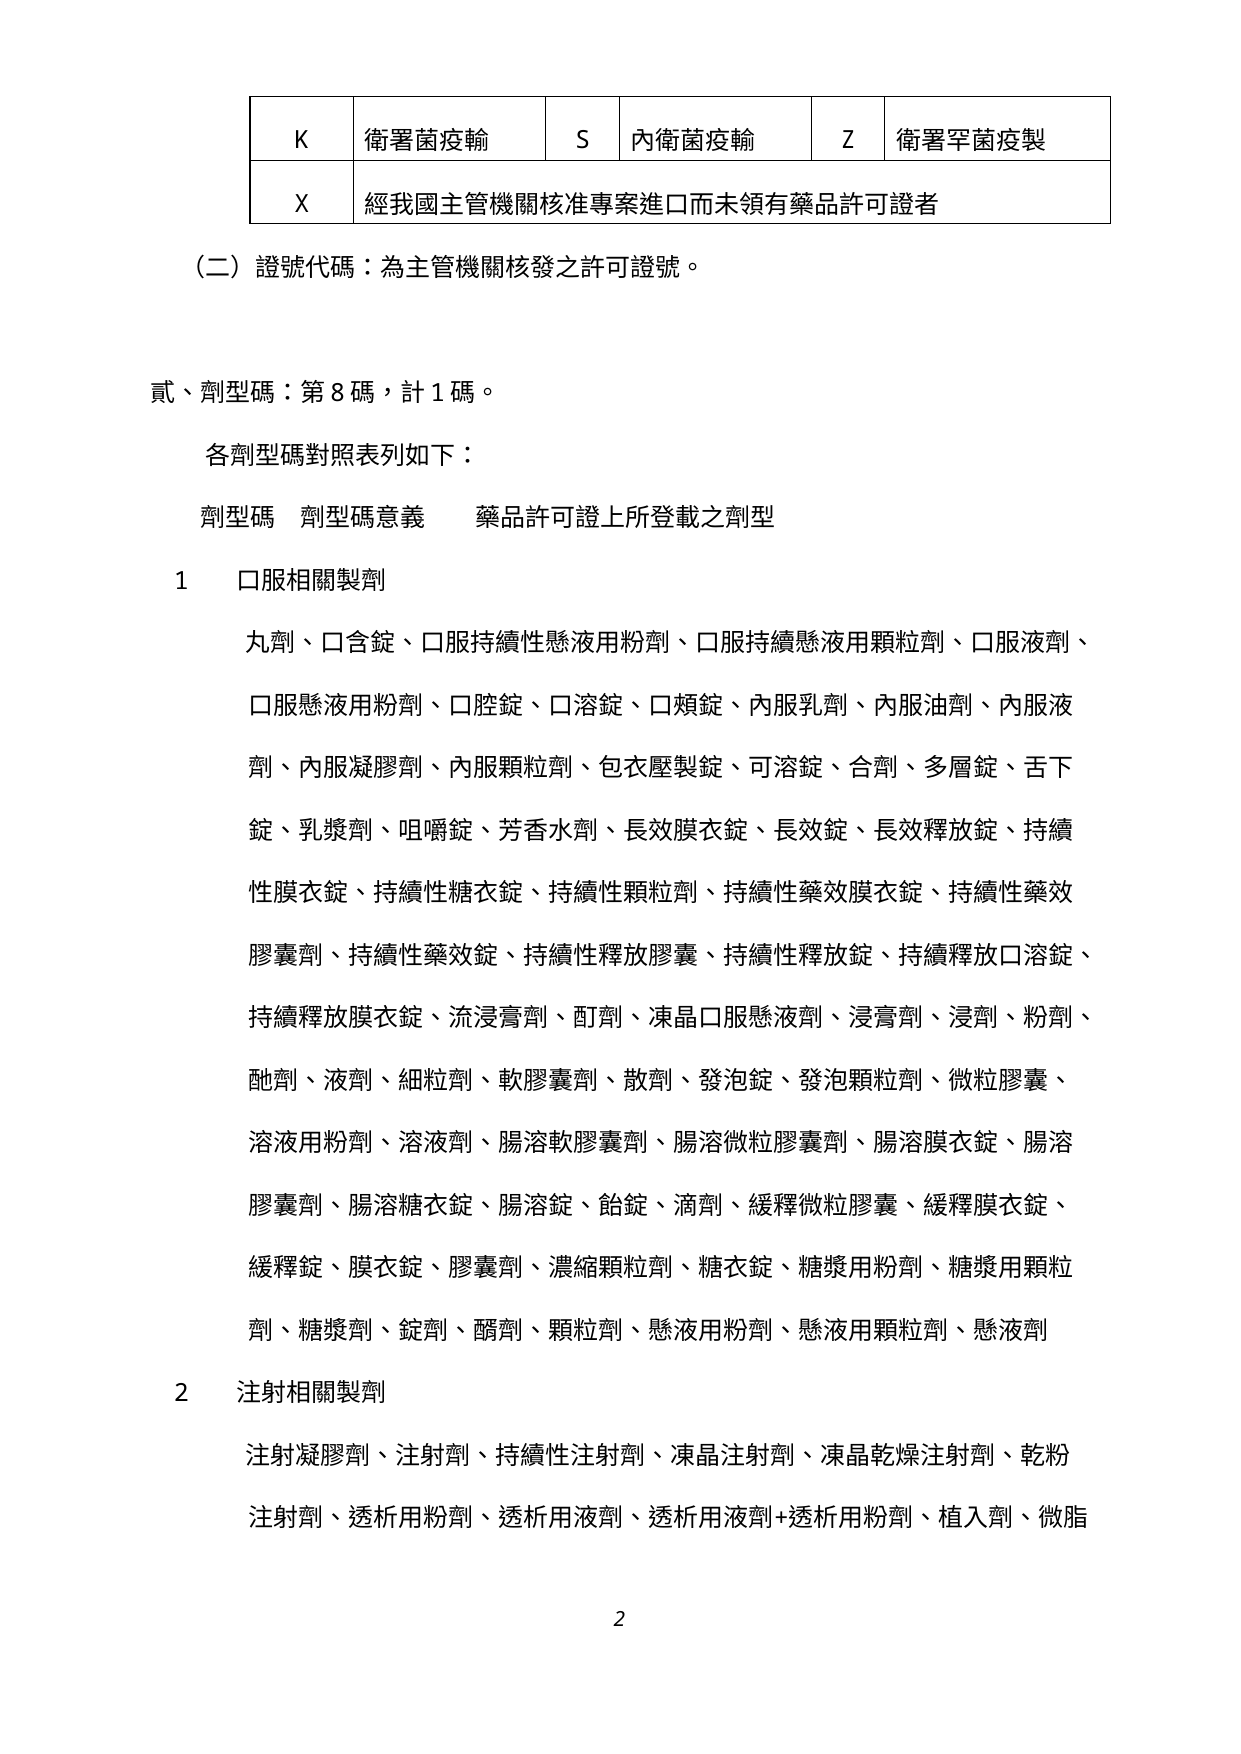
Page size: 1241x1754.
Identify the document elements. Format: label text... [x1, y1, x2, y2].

table_cell 衛署菌疫輸 [354, 97, 545, 160]
table_cell 衛署罕菌疫製 [885, 97, 1110, 160]
table_cell 經我國主管機關核准專案進口而未領有藥品許可證者 [354, 161, 1110, 223]
text 貳、劑型碼：第8碼，計1碼。 [150, 349, 1090, 412]
table_cell Z [812, 97, 884, 160]
list 注射相關製劑 [173, 1349, 1090, 1412]
table_cell 內衛菌疫輸 [620, 97, 811, 160]
text 注射凝膠劑、注射劑、持續性注射劑、凍晶注射劑、凍晶乾燥注射劑、乾粉注射劑、透析用粉劑、透析用液劑、透析用液劑+透析用粉劑、植入劑、微脂 [245, 1412, 1090, 1537]
table_cell K [251, 97, 353, 160]
list 口服相關製劑 [173, 537, 1090, 599]
table_cell X [251, 161, 353, 223]
text （二）證號代碼：為主管機關核發之許可證號。 [150, 224, 1090, 287]
text 丸劑、口含錠、口服持續性懸液用粉劑、口服持續懸液用顆粒劑、口服液劑、口服懸液用粉劑、口腔錠、口溶錠、口頰錠、內服乳劑、內服油劑、內服液劑、內服凝膠劑、內服顆粒劑、包衣壓製錠、可溶錠、合劑、多層錠、舌下錠、乳漿劑、咀嚼錠、芳香水劑、長效膜衣錠、長效錠、長效釋放錠、持續性膜衣錠、持續性糖衣錠、持續性顆粒劑、持續性藥效膜衣錠、持續性藥效膠囊劑、持續性藥效錠、持續性釋放膠囊、持續性釋放錠、持續釋放口溶錠、持續釋放膜衣錠、流浸膏劑、酊劑、凍晶口服懸液劑、浸膏劑、浸劑、粉劑、酏劑、液劑、細粒劑、軟膠囊劑、散劑、發泡錠、發泡顆粒劑、微粒膠囊、溶液用粉劑、溶液劑、腸溶軟膠囊劑、腸溶微粒膠囊劑、腸溶膜衣錠、腸溶膠囊劑、腸溶糖衣錠、腸溶錠、飴錠、滴劑、緩釋微粒膠囊、緩釋膜衣錠、緩釋錠、膜衣錠、膠囊劑、濃縮顆粒劑、糖衣錠、糖漿用粉劑、糖漿用顆粒劑、糖漿劑、錠劑、醑劑、顆粒劑、懸液用粉劑、懸液用顆粒劑、懸液劑 [245, 599, 1090, 1349]
text 劑型碼 劑型碼意義 藥品許可證上所登載之劑型 [150, 474, 1090, 537]
text 各劑型碼對照表列如下： [150, 412, 1090, 474]
table_cell S [546, 97, 619, 160]
